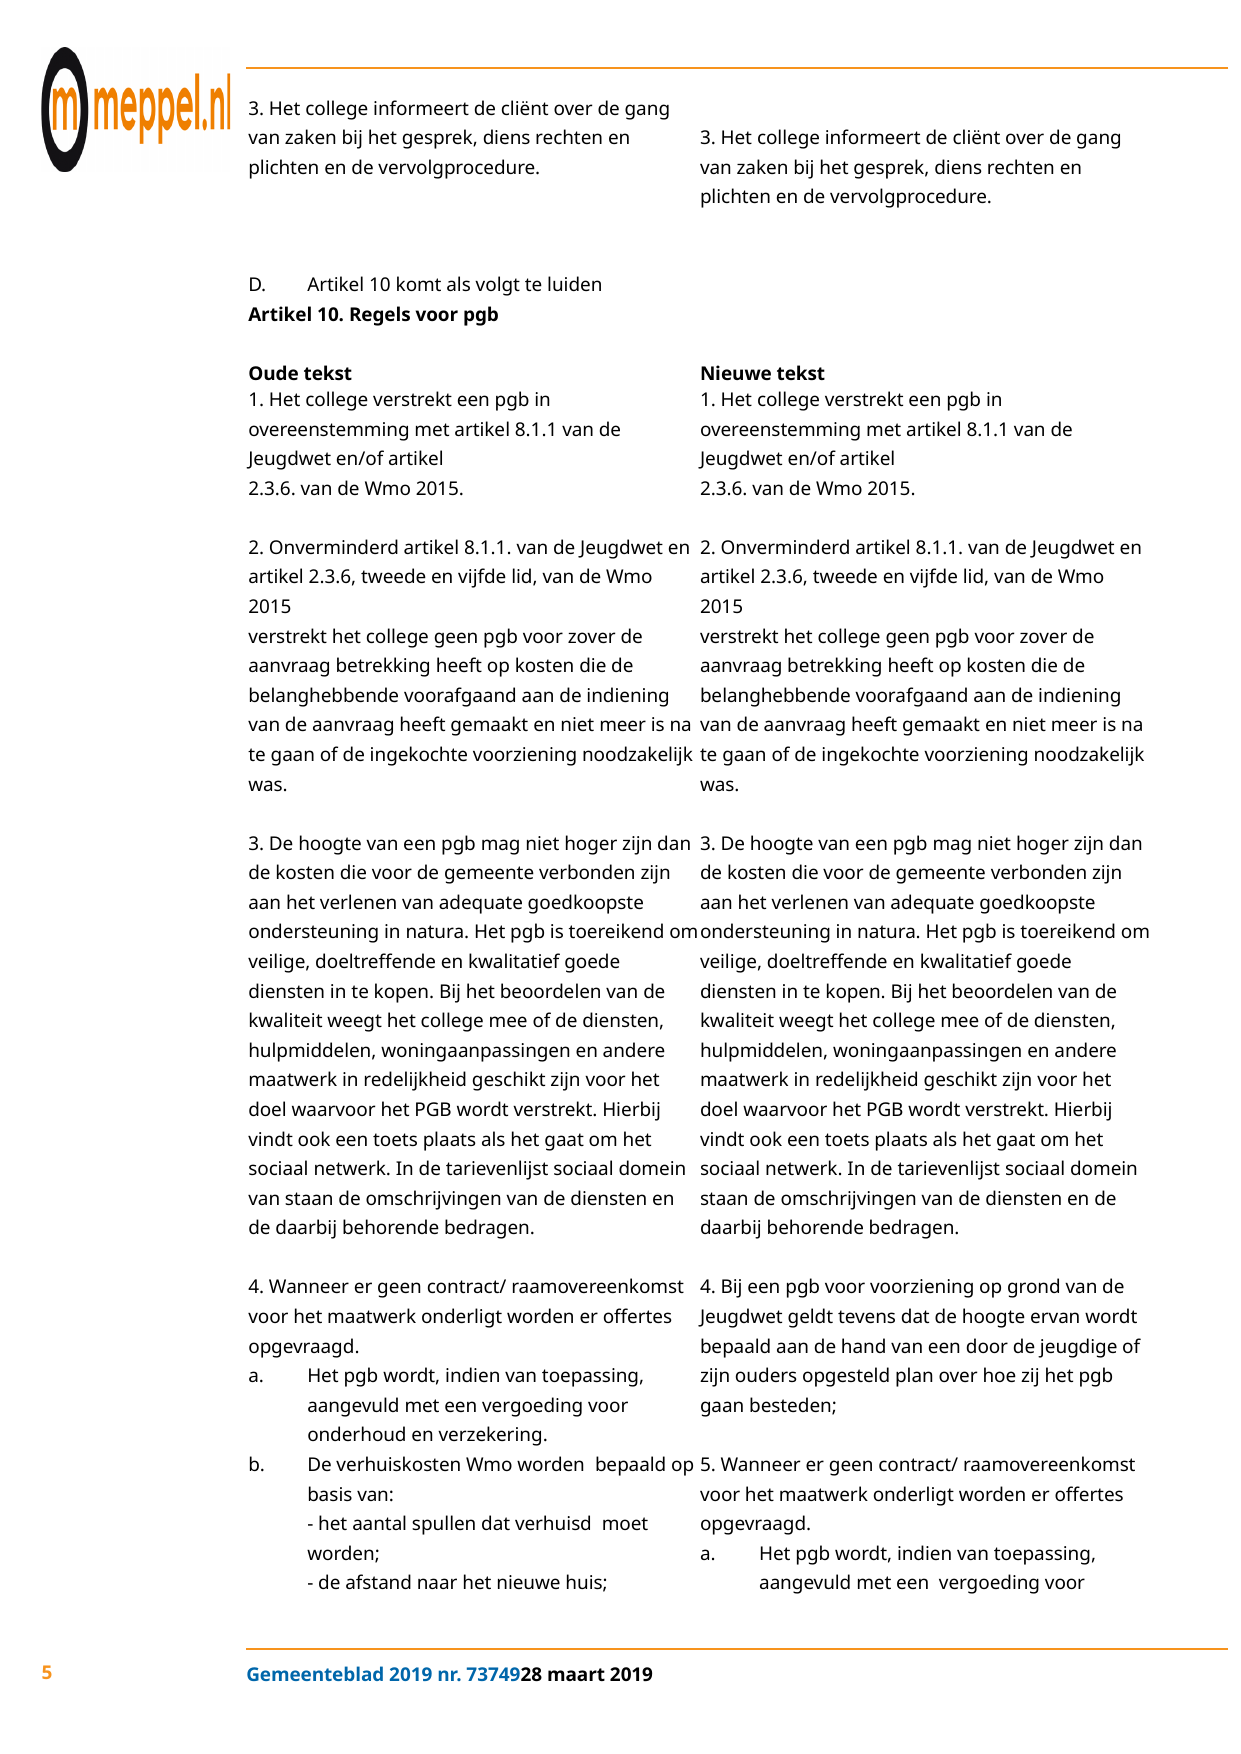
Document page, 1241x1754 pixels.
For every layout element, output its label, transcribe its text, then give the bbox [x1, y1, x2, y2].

table_cell 1. Het college verstrekt een pgb in overeenstemming met artikel 8.1.1 van de Jeugdwet en/of artikel 2.3.6. van de Wmo 2015. 2. Onverminderd artikel 8.1.1. van de Jeugdwet en artikel 2.3.6, tweede en vijfde lid, van de Wmo 2015 verstrekt het college geen pgb voor zover de aanvraag betrekking heeft op kosten die de belanghebbende voorafgaand aan de indiening van de aanvraag heeft gemaakt en niet meer is na te gaan of de ingekochte voorziening noodzakelijk was. 3. De hoogte van een pgb mag niet hoger zijn dan de kosten die voor de gemeente verbonden zijn aan het verlenen van adequate goedkoopste ondersteuning in natura. Het pgb is toereikend om veilige, doeltreffende en kwalitatief goede diensten in te kopen. Bij het beoordelen van de kwaliteit weegt het college mee of de diensten, hulpmiddelen, woningaanpassingen en andere maatwerk in redelijkheid geschikt zijn voor het doel waarvoor het PGB wordt verstrekt. Hierbij vindt ook een toets plaats als het gaat om het sociaal netwerk. In de tarievenlijst sociaal domein staan de omschrijvingen van de diensten en de daarbij behorende bedragen. 4. Bij een pgb voor voorziening op grond van de Jeugdwet geldt tevens dat de hoogte ervan wordt bepaald aan de hand van een door de jeugdige of zijn ouders opgesteld plan over hoe zij het pgb gaan besteden; 5. Wanneer er geen contract/ raamovereenkomst voor het maatwerk onderligt worden er offertes opgevraagd. Het pgb wordt, indien van toepassing, aangevuld met een vergoeding voor onderhoud en verzekering. De verhuiskosten Wmo worden bepaald op basis van: - het aantal spullen dat verhuisd moet worden; - de afstand naar het nieuwe huis; - montage en/of demontage werkzaamheden; - noodzakelijkheid van een verhuislift. Aanpassingen van een eigen auto zijn aanpassingen die: - medisch/sociaal noodzakelijk zijn; - niet algemeen gebruikelijk of standaard ingebouwd zijn; en functioneel noodzakelijk voor mensen/kinderen met een handicap. Als de naturaverstrekking een tweedehands voorziening betreft, wordt de kostprijs daarop gebaseerd, met een looptijd gelijk aan de verkorte termijn waarop de voorziening technisch is afgeschreven. 6. De hoogte van de pgb’s worden door het college als volgt berekend. Voor de jeugd aan de hand van de toegekende bouwstenen, conform het model dat gehanteerd wordt voor de zorg in natura. Voor de Wmo voor de ondersteuning, de individuele begeleiding, de dagbesteding en de respijtzorg worden door het college berekend op basis van 75% van het ZIN tarief voor professionals en op 50% van het ZIN tarief voor niet professionele hulp. De inhoud van de dienstverlening bij de pgb’s is gelijk aan de dienstverlening beschreven voor de zorg in natura. Voor de PGB houder voor wie hetWmo PGB (uur/dagdeel) tarief in 2019 lager is, dan in 2018, als gevolgvan de 50%-75% berekening, geldt een overgangstermijn tot en met 31 december 2019. Het hoogste tarief blijft tot het einde van 2019 geldig, voor deze PGB houders. 7. Bij de pgb’s voor de Wmo is een bedrag vrij besteedbaar. bij een eenmalige pgb is het een vastgesteld vrij te besteden bedrag per jaar. Het bedrag is opgenomen in de tarievenlijst sociaal domein. bij periodieke pgb’s is het een vastgesteld vrij bedrag te besteden per kalenderjaar per periodiek budget. Het bedrag is opgenomen in de tarievenlijst sociaal domein. 8. Tussenpersonen of belangbehartigers worden niet uit het pgb betaald. 9. Het college heeft de bevoegdheid om de vastgestelde bedragen, door de raad, te indexeren. De indexatie van een Wmo en Jeugd pgb voor diensten is gelijk aan de indexatie van Nza indexering. 10. In afwijking van lid 8 wordt de bijdrage voor het collectief vervoer jaarlijks vastgesteld door de gezamenlijke opdrachtgevers in vervoersovereenkomst in het kader van de aanbesteding van kleinschalig openbaar vervoer en doelgroepenvervoer. De hoogte van de bijdrage per rit wordt vastgesteld en geïnd door de vervoerder. 11. De persoon aan wie een pgb wordt verstrekt kan de jeugdhulp onder de volgende voorwaarden betrekken van een persoon die behoort tot het sociale netwerk: Dat deze persoon ten hoogste het tarief krijgt betaald voor zijn diensten zoals genoemd in de Tarievenlijst sociaal domein die deel uitmaakt van deze verordening; Dat de zorg aan de belanghebbende voor de persoon uit het sociaal netwerk die jeugdhulp verleent niet tot overbelasting leidt. [700, 386, 1152, 1595]
table_cell 3. Het college informeert de cliënt over de gang van zaken bij het gesprek, diens rechten en plichten en de vervolgprocedure. [248, 95, 700, 239]
table_header Oude tekst [248, 361, 700, 386]
picture [41, 47, 231, 172]
list Artikel 10 komt als volgt te luiden [248, 272, 1152, 297]
table_cell 1. Het college verstrekt een pgb in overeenstemming met artikel 8.1.1 van de Jeugdwet en/of artikel 2.3.6. van de Wmo 2015. 2. Onverminderd artikel 8.1.1. van de Jeugdwet en artikel 2.3.6, tweede en vijfde lid, van de Wmo 2015 verstrekt het college geen pgb voor zover de aanvraag betrekking heeft op kosten die de belanghebbende voorafgaand aan de indiening van de aanvraag heeft gemaakt en niet meer is na te gaan of de ingekochte voorziening noodzakelijk was. 3. De hoogte van een pgb mag niet hoger zijn dan de kosten die voor de gemeente verbonden zijn aan het verlenen van adequate goedkoopste ondersteuning in natura. Het pgb is toereikend om veilige, doeltreffende en kwalitatief goede diensten in te kopen. Bij het beoordelen van de kwaliteit weegt het college mee of de diensten, hulpmiddelen, woningaanpassingen en andere maatwerk in redelijkheid geschikt zijn voor het doel waarvoor het PGB wordt verstrekt. Hierbij vindt ook een toets plaats als het gaat om het sociaal netwerk. In de tarievenlijst sociaal domein van staan de omschrijvingen van de diensten en de daarbij behorende bedragen. 4. Wanneer er geen contract/ raamovereenkomst voor het maatwerk onderligt worden er offertes opgevraagd. Het pgb wordt, indien van toepassing, aangevuld met een vergoeding voor onderhoud en verzekering. De verhuiskosten Wmo worden bepaald op basis van: - het aantal spullen dat verhuisd moet worden; - de afstand naar het nieuwe huis; [248, 386, 700, 1595]
text Artikel 10. Regels voor pgb [248, 301, 1152, 327]
table_header Nieuwe tekst [700, 361, 1152, 386]
table_cell 3. Het college informeert de cliënt over de gang van zaken bij het gesprek, diens rechten en plichten en de vervolgprocedure. [700, 95, 1152, 239]
